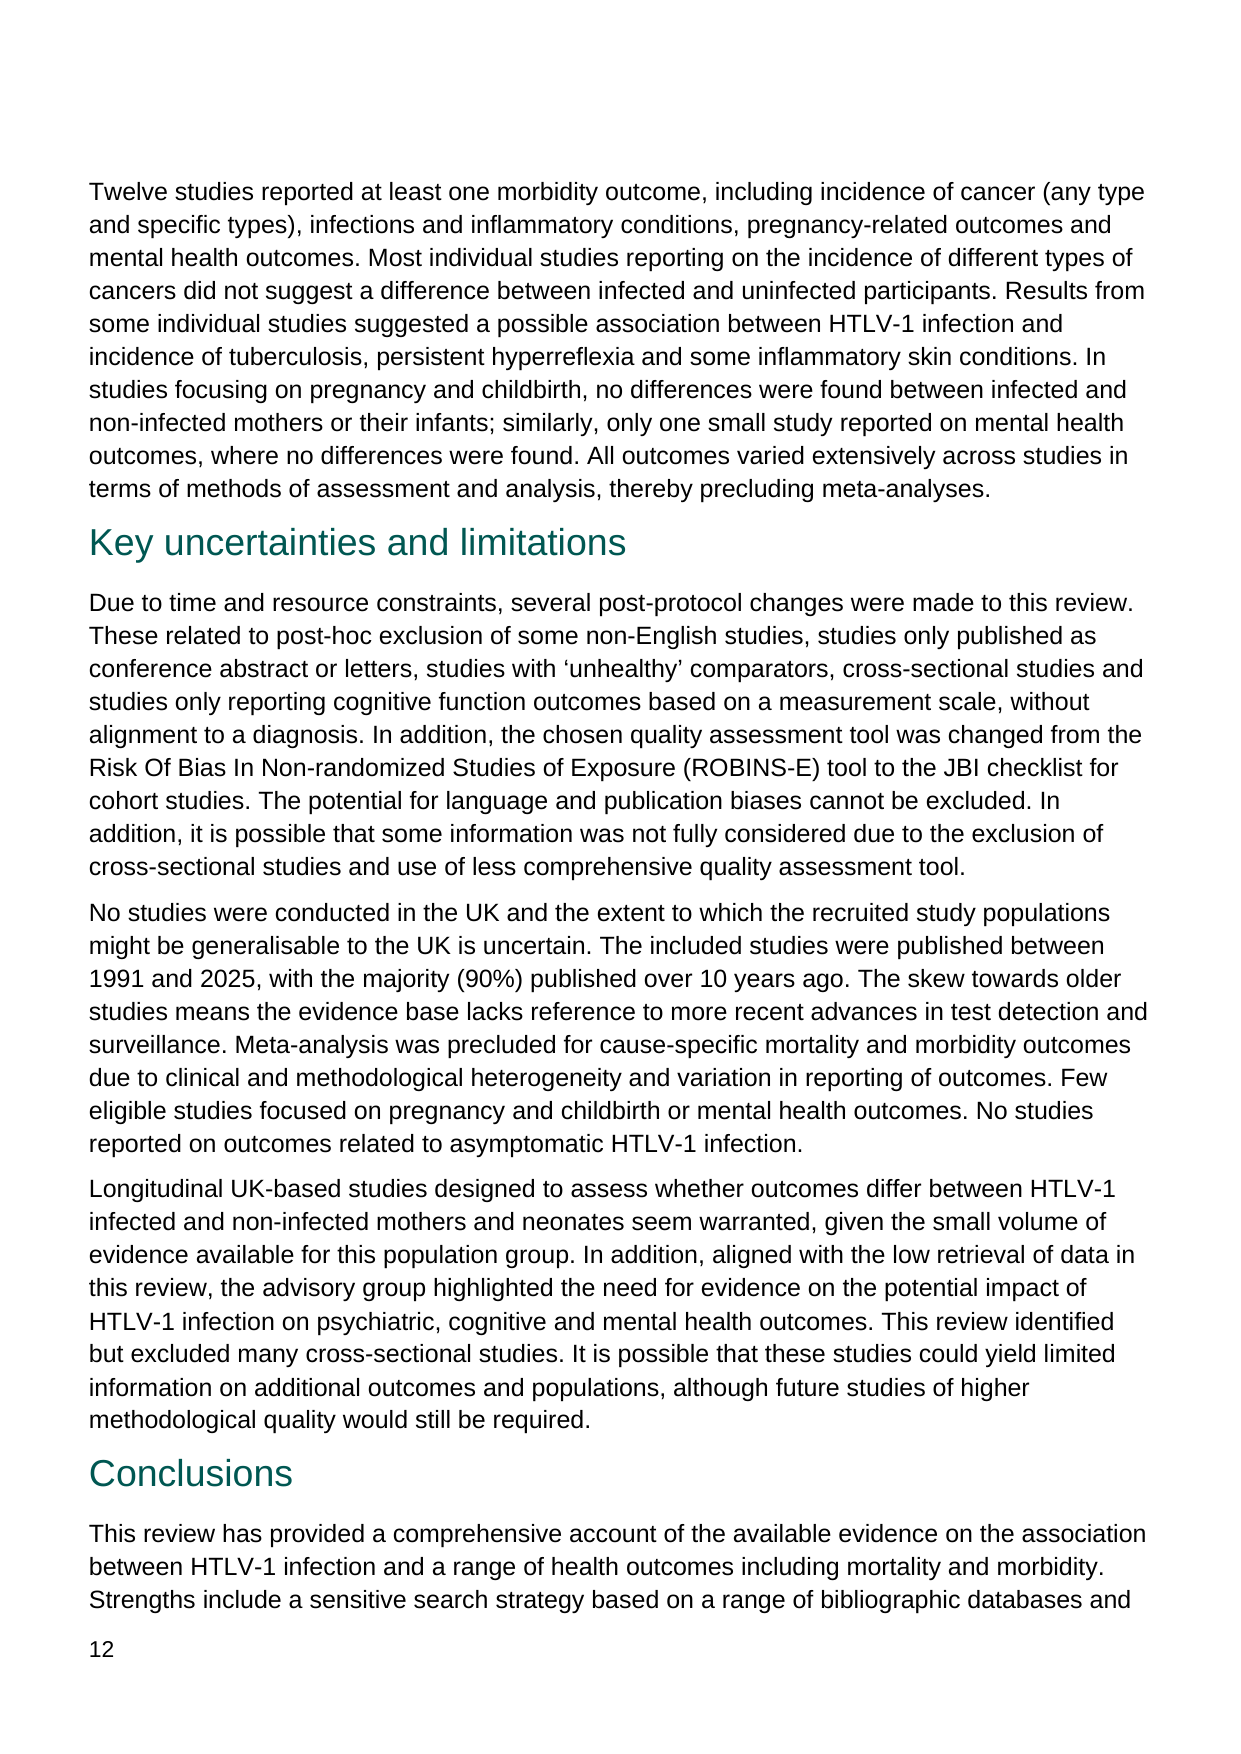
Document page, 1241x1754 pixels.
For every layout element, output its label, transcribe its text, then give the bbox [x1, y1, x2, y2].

text Twelve studies reported at least one morbidity outcome, including incidence of cancer (any type and specific types), infections and inflammatory conditions, pregnancy-related outcomes and mental health outcomes. Most individual studies reporting on the incidence of different types of cancers did not suggest a difference between infected and uninfected participants. Results from some individual studies suggested a possible association between HTLV-1 infection and incidence of tuberculosis, persistent hyperreflexia and some inflammatory skin conditions. In studies focusing on pregnancy and childbirth, no differences were found between infected and non-infected mothers or their infants; similarly, only one small study reported on mental health outcomes, where no differences were found. All outcomes varied extensively across studies in terms of methods of assessment and analysis, thereby precluding meta-analyses. [89, 177, 1152, 503]
subtitle Conclusions [89, 1451, 1152, 1494]
text No studies were conducted in the UK and the extent to which the recruited study populations might be generalisable to the UK is uncertain. The included studies were published between 1991 and 2025, with the majority (90%) published over 10 years ago. The skew towards older studies means the evidence base lacks reference to more recent advances in test detection and surveillance. Meta-analysis was precluded for cause-specific mortality and morbidity outcomes due to clinical and methodological heterogeneity and variation in reporting of outcomes. Few eligible studies focused on pregnancy and childbirth or mental health outcomes. No studies reported on outcomes related to asymptomatic HTLV-1 infection. [89, 898, 1152, 1158]
subtitle Key uncertainties and limitations [89, 520, 1152, 563]
text Due to time and resource constraints, several post-protocol changes were made to this review. These related to post-hoc exclusion of some non-English studies, studies only published as conference abstract or letters, studies with ‘unhealthy’ comparators, cross-sectional studies and studies only reporting cognitive function outcomes based on a measurement scale, without alignment to a diagnosis. In addition, the chosen quality assessment tool was changed from the Risk Of Bias In Non-randomized Studies of Exposure (ROBINS-E) tool to the JBI checklist for cohort studies. The potential for language and publication biases cannot be excluded. In addition, it is possible that some information was not fully considered due to the exclusion of cross-sectional studies and use of less comprehensive quality assessment tool. [89, 588, 1152, 881]
text Longitudinal UK-based studies designed to assess whether outcomes differ between HTLV-1 infected and non-infected mothers and neonates seem warranted, given the small volume of evidence available for this population group. In addition, aligned with the low retrieval of data in this review, the advisory group highlighted the need for evidence on the potential impact of HTLV-1 infection on psychiatric, cognitive and mental health outcomes. This review identified but excluded many cross-sectional studies. It is possible that these studies could yield limited information on additional outcomes and populations, although future studies of higher methodological quality would still be required. [89, 1174, 1152, 1434]
text This review has provided a comprehensive account of the available evidence on the association between HTLV-1 infection and a range of health outcomes including mortality and morbidity. Strengths include a sensitive search strategy based on a range of bibliographic databases and [89, 1519, 1152, 1614]
